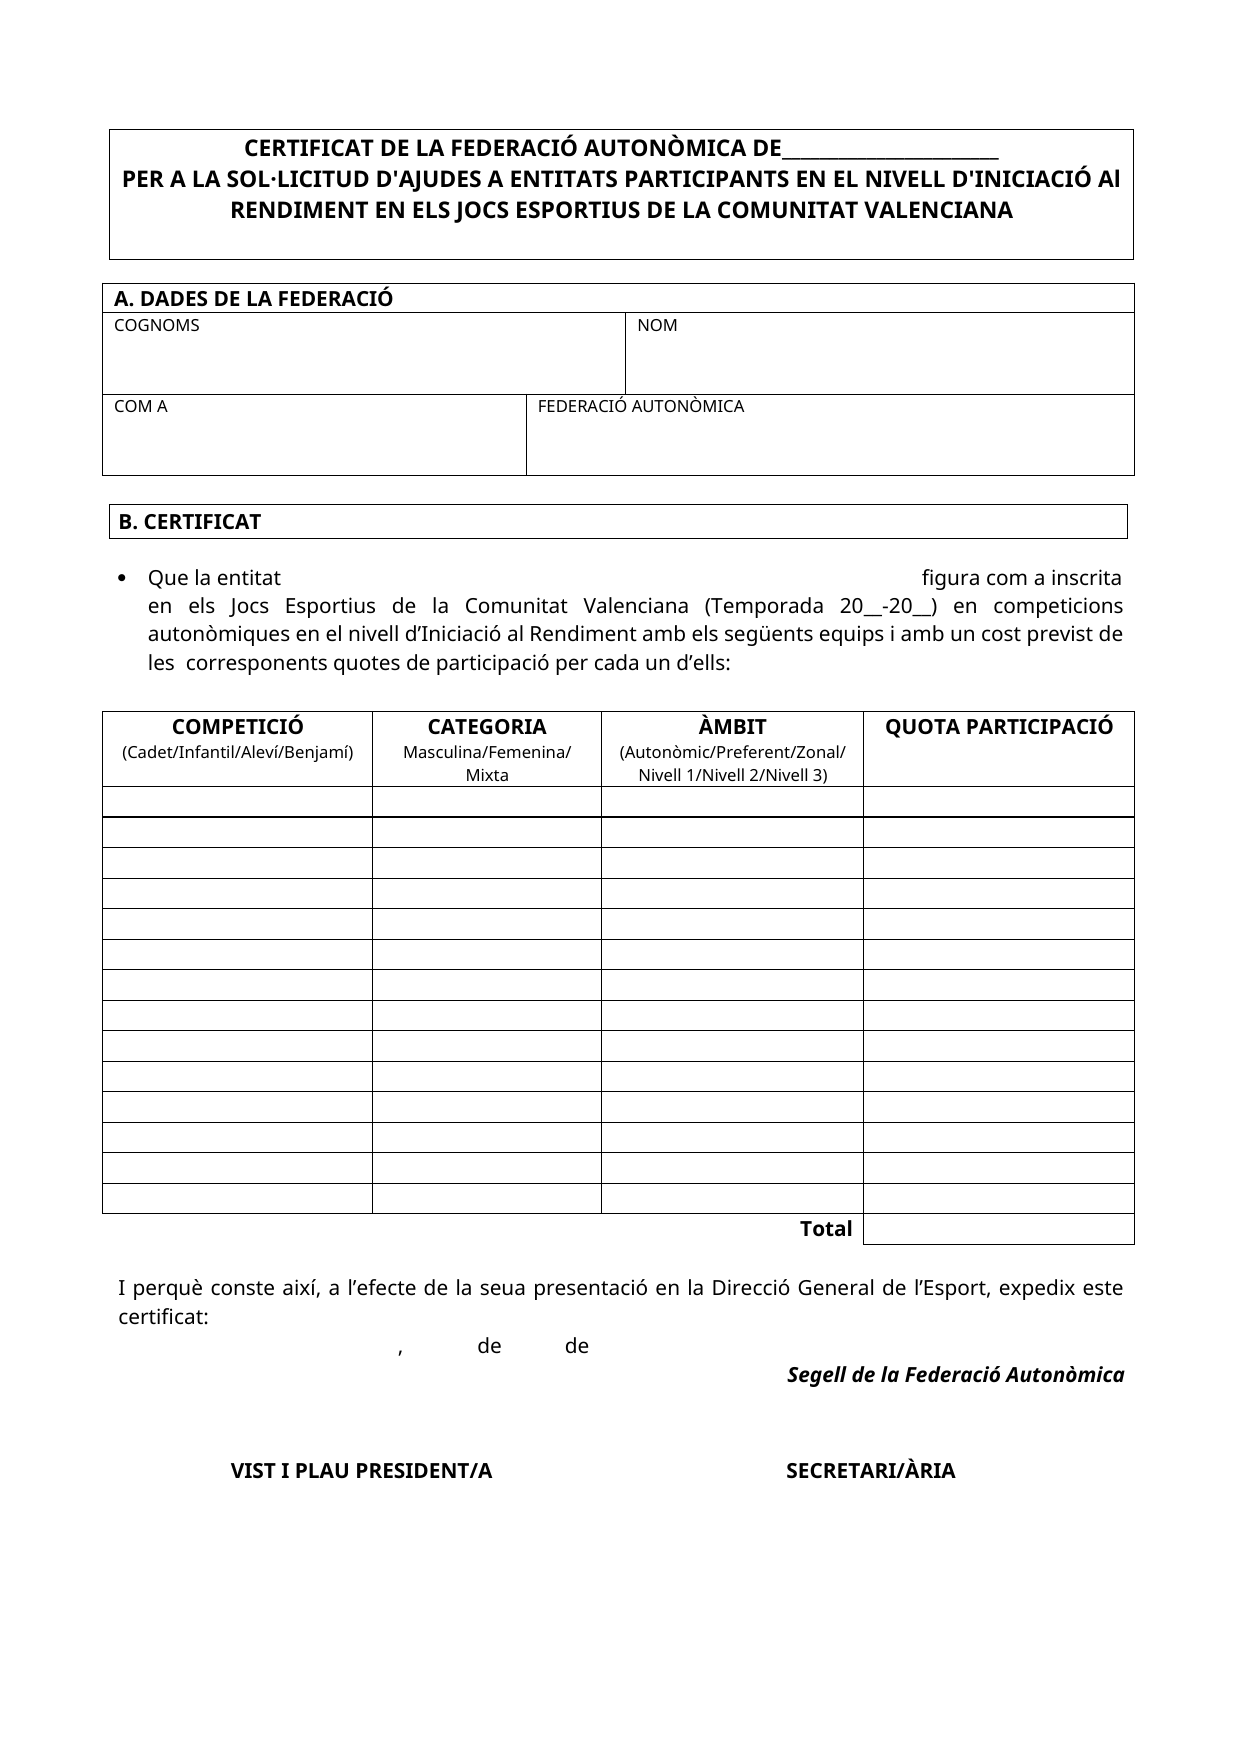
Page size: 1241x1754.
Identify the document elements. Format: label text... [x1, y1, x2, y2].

table_cell [602, 1031, 863, 1061]
table_cell [103, 1184, 372, 1213]
table_cell [103, 1214, 373, 1244]
table_cell [103, 970, 372, 999]
table_cell [103, 818, 372, 847]
table_cell [864, 1184, 1134, 1213]
table_cell [602, 1123, 863, 1152]
table_cell [864, 1031, 1134, 1061]
text B. CERTIFICAT [110, 505, 1127, 538]
table_header QUOTA PARTICIPACIÓ [864, 712, 1134, 786]
table_cell NOM [626, 313, 1134, 393]
table_cell [373, 1184, 601, 1213]
table_cell [373, 1001, 601, 1030]
table_cell [602, 787, 863, 816]
table_cell [103, 848, 372, 877]
table_cell [373, 1214, 601, 1244]
table_cell [103, 909, 372, 938]
table_cell [373, 970, 601, 999]
table_cell [864, 818, 1134, 847]
table_cell [103, 1001, 372, 1030]
table_cell [602, 909, 863, 938]
table_cell [373, 1031, 601, 1061]
table_cell [864, 1062, 1134, 1091]
table_cell [602, 1153, 863, 1183]
table_cell [373, 909, 601, 938]
table_cell [103, 1031, 372, 1061]
table_header VIST I PLAU PRESIDENT/A [107, 1456, 616, 1627]
table_cell COGNOMS [103, 313, 625, 393]
table_cell [602, 970, 863, 999]
list Que la entitat figura com a inscrita en els Jocs Esportius de la Comunitat Valenciana (Temporada 20__-20__) en competicions autonòmiques en el nivell d’Iniciació al Rendiment amb els següents equips i amb un cost previst de les corresponents quotes de participació per cada un d’ells: [118, 562, 1125, 676]
table_cell [103, 1153, 372, 1183]
table_cell [864, 1123, 1134, 1152]
table_cell [103, 787, 372, 816]
table_cell [864, 848, 1134, 877]
table_cell [864, 879, 1134, 908]
table_cell [602, 1184, 863, 1213]
table_cell [103, 940, 372, 969]
table_cell [602, 1092, 863, 1122]
text , de de [118, 1330, 1125, 1360]
table_cell [373, 848, 601, 877]
table_cell [864, 1001, 1134, 1030]
table_cell [373, 879, 601, 908]
table_cell [864, 1092, 1134, 1122]
text Segell de la Federació Autonòmica [118, 1360, 1125, 1388]
table_cell [602, 1062, 863, 1091]
table_cell [373, 818, 601, 847]
table_cell [602, 879, 863, 908]
table_cell [602, 848, 863, 877]
table_cell [103, 1092, 372, 1122]
table_cell [373, 787, 601, 816]
table_cell [864, 787, 1134, 816]
table_header ÀMBIT (Autonòmic/Preferent/Zonal/ Nivell 1/Nivell 2/Nivell 3) [602, 712, 863, 786]
table_cell [103, 1123, 372, 1152]
table_cell [864, 940, 1134, 969]
table_cell [373, 1092, 601, 1122]
table_cell [864, 1153, 1134, 1183]
table_header COMPETICIÓ (Cadet/Infantil/Aleví/Benjamí) [103, 712, 372, 786]
table_cell COM A [103, 395, 526, 475]
table_cell [373, 1153, 601, 1183]
text I perquè conste així, a l’efecte de la seua presentació en la Direcció General de l’Esport, expedix este certificat: [118, 1273, 1125, 1330]
table_cell [103, 1062, 372, 1091]
table_cell [373, 1123, 601, 1152]
table_cell [602, 940, 863, 969]
text CERTIFICAT DE LA FEDERACIÓ AUTONÒMICA DE_______________________ PER A LA SOL·LICITUD D'AJUDES A ENTITATS PARTICIPANTS EN EL NIVELL D'INICIACIÓ Al RENDIMENT EN ELS JOCS ESPORTIUS DE LA COMUNITAT VALENCIANA [110, 130, 1133, 226]
table_cell FEDERACIÓ AUTONÒMICA [527, 395, 1134, 475]
table_cell Total [601, 1214, 863, 1244]
table_header A. DADES DE LA FEDERACIÓ [103, 284, 1134, 312]
table_header SECRETARI/ÀRIA [616, 1456, 1125, 1627]
table_cell [864, 1214, 1134, 1244]
table_cell [864, 909, 1134, 938]
table_cell [602, 818, 863, 847]
table_header CATEGORIA Masculina/Femenina/Mixta [373, 712, 601, 786]
table_cell [602, 1001, 863, 1030]
table_cell [373, 1062, 601, 1091]
table_cell [103, 879, 372, 908]
table_cell [373, 940, 601, 969]
table_cell [864, 970, 1134, 999]
